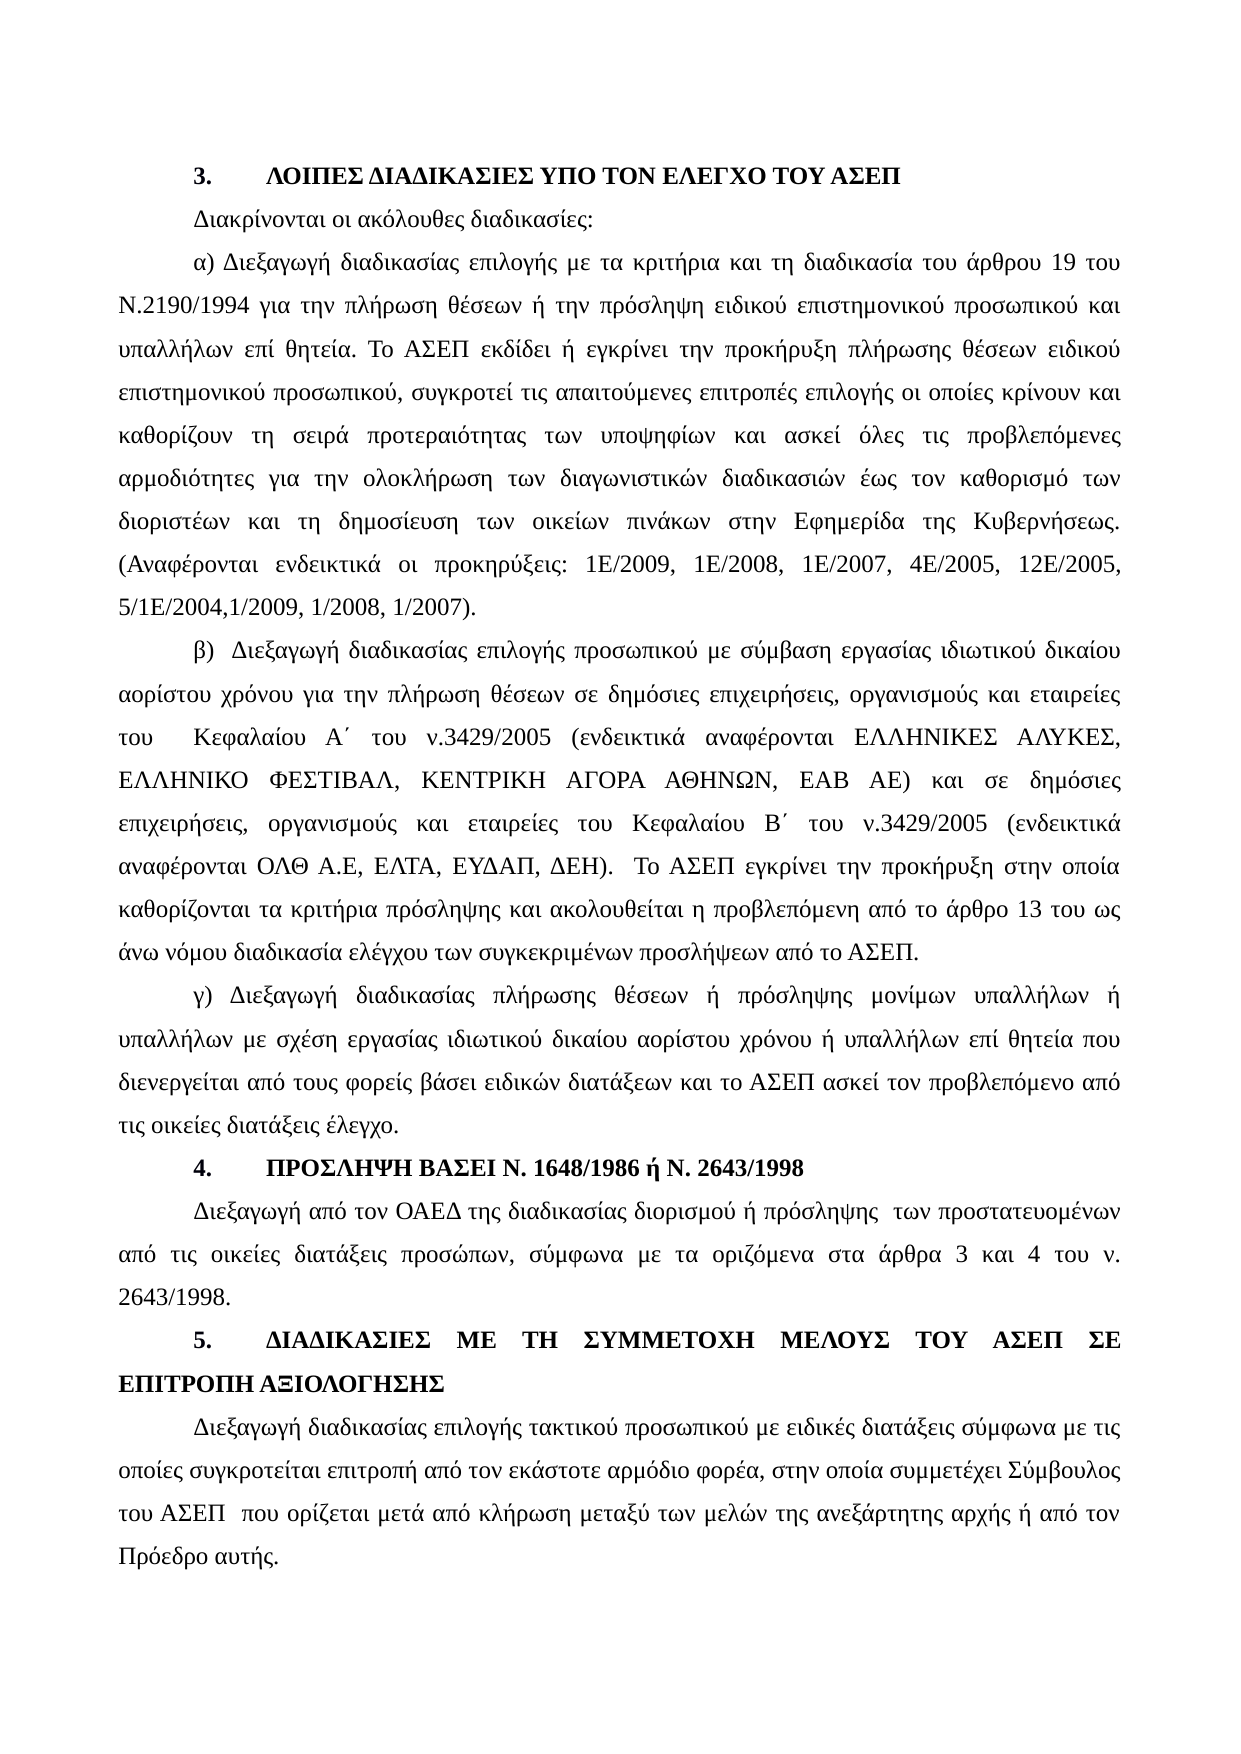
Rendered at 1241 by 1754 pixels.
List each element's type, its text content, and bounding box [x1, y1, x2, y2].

list ΛΟΙΠΕΣ ΔΙΑΔΙΚΑΣΙΕΣ ΥΠΟ ΤΟΝ ΕΛΕΓΧΟ ΤΟΥ ΑΣΕΠ [118, 161, 1122, 190]
text β) Διεξαγωγή διαδικασίας επιλογής προσωπικού με σύμβαση εργασίας ιδιωτικού δικαίου αορίστου χρόνου για την πλήρωση θέσεων σε δημόσιες επιχειρήσεις, οργανισμούς και εταιρείες του Κεφαλαίου Α΄ του ν.3429/2005 (ενδεικτικά αναφέρονται ΕΛΛΗΝΙΚΕΣ ΑΛΥΚΕΣ, ΕΛΛΗΝΙΚΟ ΦΕΣΤΙΒΑΛ, ΚΕΝΤΡΙΚΗ ΑΓΟΡΑ ΑΘΗΝΩΝ, EAB AE) και σε δημόσιες επιχειρήσεις, οργανισμούς και εταιρείες του Κεφαλαίου Β΄ του ν.3429/2005 (ενδεικτικά αναφέρονται ΟΛΘ Α.Ε, ΕΛΤΑ, ΕΥΔΑΠ, ΔΕΗ). Το ΑΣΕΠ εγκρίνει την προκήρυξη στην οποία καθορίζονται τα κριτήρια πρόσληψης και ακολουθείται η προβλεπόμενη από το άρθρο 13 του ως άνω νόμου διαδικασία ελέγχου των συγκεκριμένων προσλήψεων από το ΑΣΕΠ. [118, 636, 1122, 966]
list ΠΡΟΣΛΗΨΗ ΒΑΣΕΙ Ν. 1648/1986 ή Ν. 2643/1998 [118, 1153, 1122, 1182]
list ΔΙΑΔΙΚΑΣΙΕΣ ΜΕ ΤΗ ΣΥΜΜΕΤΟΧΗ ΜΕΛΟΥΣ ΤΟΥ ΑΣΕΠ ΣΕ ΕΠΙΤΡΟΠΗ ΑΞΙΟΛΟΓΗΣΗΣ [118, 1326, 1122, 1397]
text γ) Διεξαγωγή διαδικασίας πλήρωσης θέσεων ή πρόσληψης μονίμων υπαλλήλων ή υπαλλήλων με σχέση εργασίας ιδιωτικού δικαίου αορίστου χρόνου ή υπαλλήλων επί θητεία που διενεργείται από τους φορείς βάσει ειδικών διατάξεων και το ΑΣΕΠ ασκεί τον προβλεπόμενο από τις οικείες διατάξεις έλεγχο. [118, 981, 1122, 1139]
text Διακρίνονται οι ακόλουθες διαδικασίες: [118, 204, 1122, 233]
text α) Διεξαγωγή διαδικασίας επιλογής με τα κριτήρια και τη διαδικασία του άρθρου 19 του Ν.2190/1994 για την πλήρωση θέσεων ή την πρόσληψη ειδικού επιστημονικού προσωπικού και υπαλλήλων επί θητεία. Το ΑΣΕΠ εκδίδει ή εγκρίνει την προκήρυξη πλήρωσης θέσεων ειδικού επιστημονικού προσωπικού, συγκροτεί τις απαιτούμενες επιτροπές επιλογής οι οποίες κρίνουν και καθορίζουν τη σειρά προτεραιότητας των υποψηφίων και ασκεί όλες τις προβλεπόμενες αρμοδιότητες για την ολοκλήρωση των διαγωνιστικών διαδικασιών έως τον καθορισμό των διοριστέων και τη δημοσίευση των οικείων πινάκων στην Εφημερίδα της Κυβερνήσεως. (Αναφέρονται ενδεικτικά οι προκηρύξεις: 1Ε/2009, 1Ε/2008, 1Ε/2007, 4Ε/2005, 12Ε/2005, 5/1Ε/2004,1/2009, 1/2008, 1/2007). [118, 247, 1122, 621]
text Διεξαγωγή διαδικασίας επιλογής τακτικού προσωπικού με ειδικές διατάξεις σύμφωνα με τις οποίες συγκροτείται επιτροπή από τον εκάστοτε αρμόδιο φορέα, στην οποία συμμετέχει Σύμβουλος του ΑΣΕΠ που ορίζεται μετά από κλήρωση μεταξύ των μελών της ανεξάρτητης αρχής ή από τον Πρόεδρο αυτής. [118, 1412, 1122, 1570]
text Διεξαγωγή από τον ΟΑΕΔ της διαδικασίας διορισμού ή πρόσληψης των προστατευομένων από τις οικείες διατάξεις προσώπων, σύμφωνα με τα οριζόμενα στα άρθρα 3 και 4 του ν. 2643/1998. [118, 1196, 1122, 1311]
